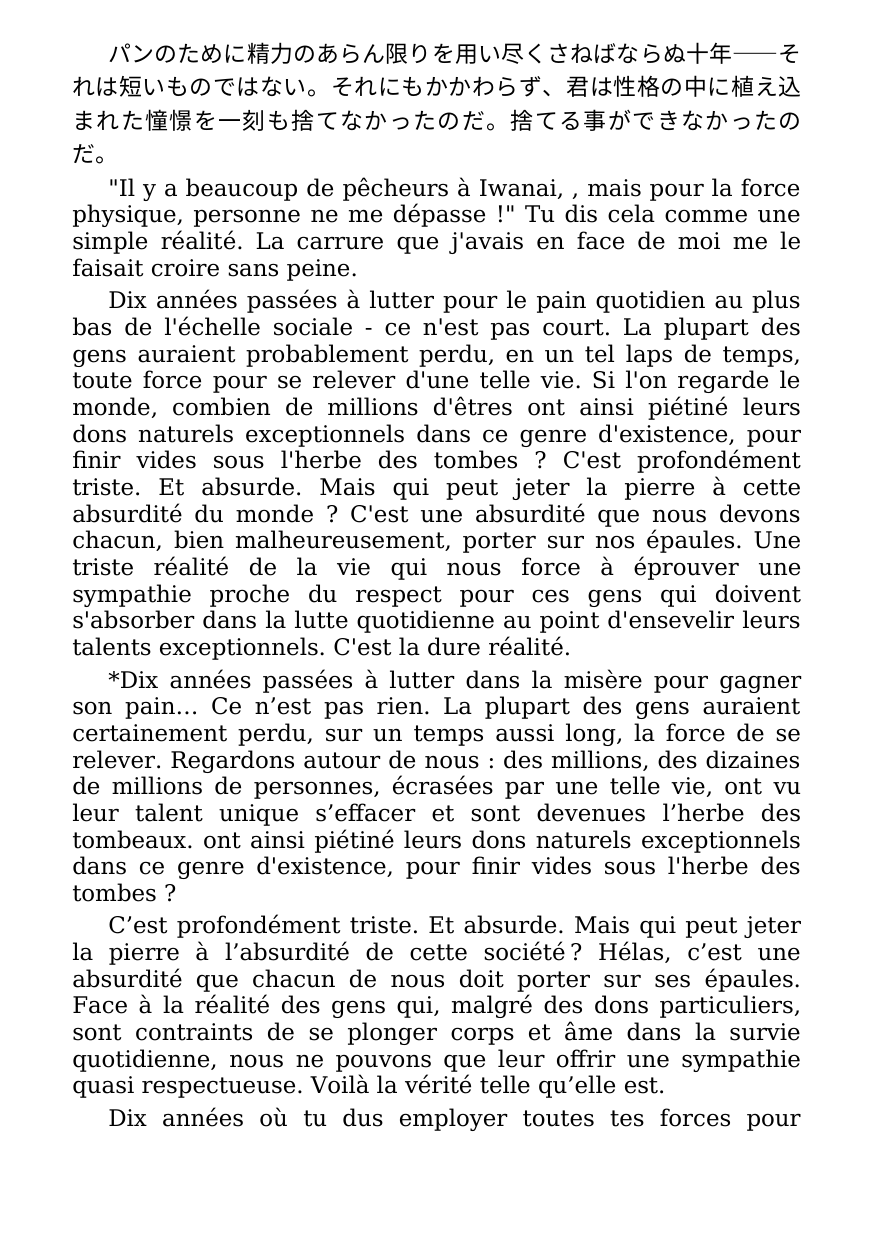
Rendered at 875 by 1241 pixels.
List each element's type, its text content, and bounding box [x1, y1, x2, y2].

text パンのために精力のあらん限りを用い尽くさねばならぬ十年――それは短いものではない。それにもかかわらず、君は性格の中に植え込まれた憧憬を一刻も捨てなかったのだ。捨てる事ができなかったのだ。 [72, 36, 802, 169]
text C’est profondément triste. Et absurde. Mais qui peut jeter la pierre à l’absurdité de cette société ? Hélas, c’est une absurdité que chacun de nous doit porter sur ses épaules. Face à la réalité des gens qui, malgré des dons particuliers, sont contraints de se plonger corps et âme dans la survie quotidienne, nous ne pouvons que leur offrir une sympathie quasi respectueuse. Voilà la vérité telle qu’elle est. [72, 913, 802, 1099]
text Dix années passées à lutter pour le pain quotidien au plus bas de l'échelle sociale - ce n'est pas court. La plupart des gens auraient probablement perdu, en un tel laps de temps, toute force pour se relever d'une telle vie. Si l'on regarde le monde, combien de millions d'êtres ont ainsi piétiné leurs dons naturels exceptionnels dans ce genre d'existence, pour finir vides sous l'herbe des tombes ? C'est profondément triste. Et absurde. Mais qui peut jeter la pierre à cette absurdité du monde ? C'est une absurdité que nous devons chacun, bien malheureusement, porter sur nos épaules. Une triste réalité de la vie qui nous force à éprouver une sympathie proche du respect pour ces gens qui doivent s'absorber dans la lutte quotidienne au point d'ensevelir leurs talents exceptionnels. C'est la dure réalité. [72, 287, 802, 661]
text Dix années où tu dus employer toutes tes forces pour [72, 1105, 802, 1132]
text "Il y a beaucoup de pêcheurs à Iwanai, , mais pour la force physique, personne ne me dépasse !" Tu dis cela comme une simple réalité. La carrure que j'avais en face de moi me le faisait croire sans peine. [72, 175, 802, 282]
text *Dix années passées à lutter dans la misère pour gagner son pain… Ce n’est pas rien. La plupart des gens auraient certainement perdu, sur un temps aussi long, la force de se relever. Regardons autour de nous : des millions, des dizaines de millions de personnes, écrasées par une telle vie, ont vu leur talent unique s’effacer et sont devenues l’herbe des tombeaux. ont ainsi piétiné leurs dons naturels exceptionnels dans ce genre d'existence, pour finir vides sous l'herbe des tombes ? [72, 667, 802, 907]
